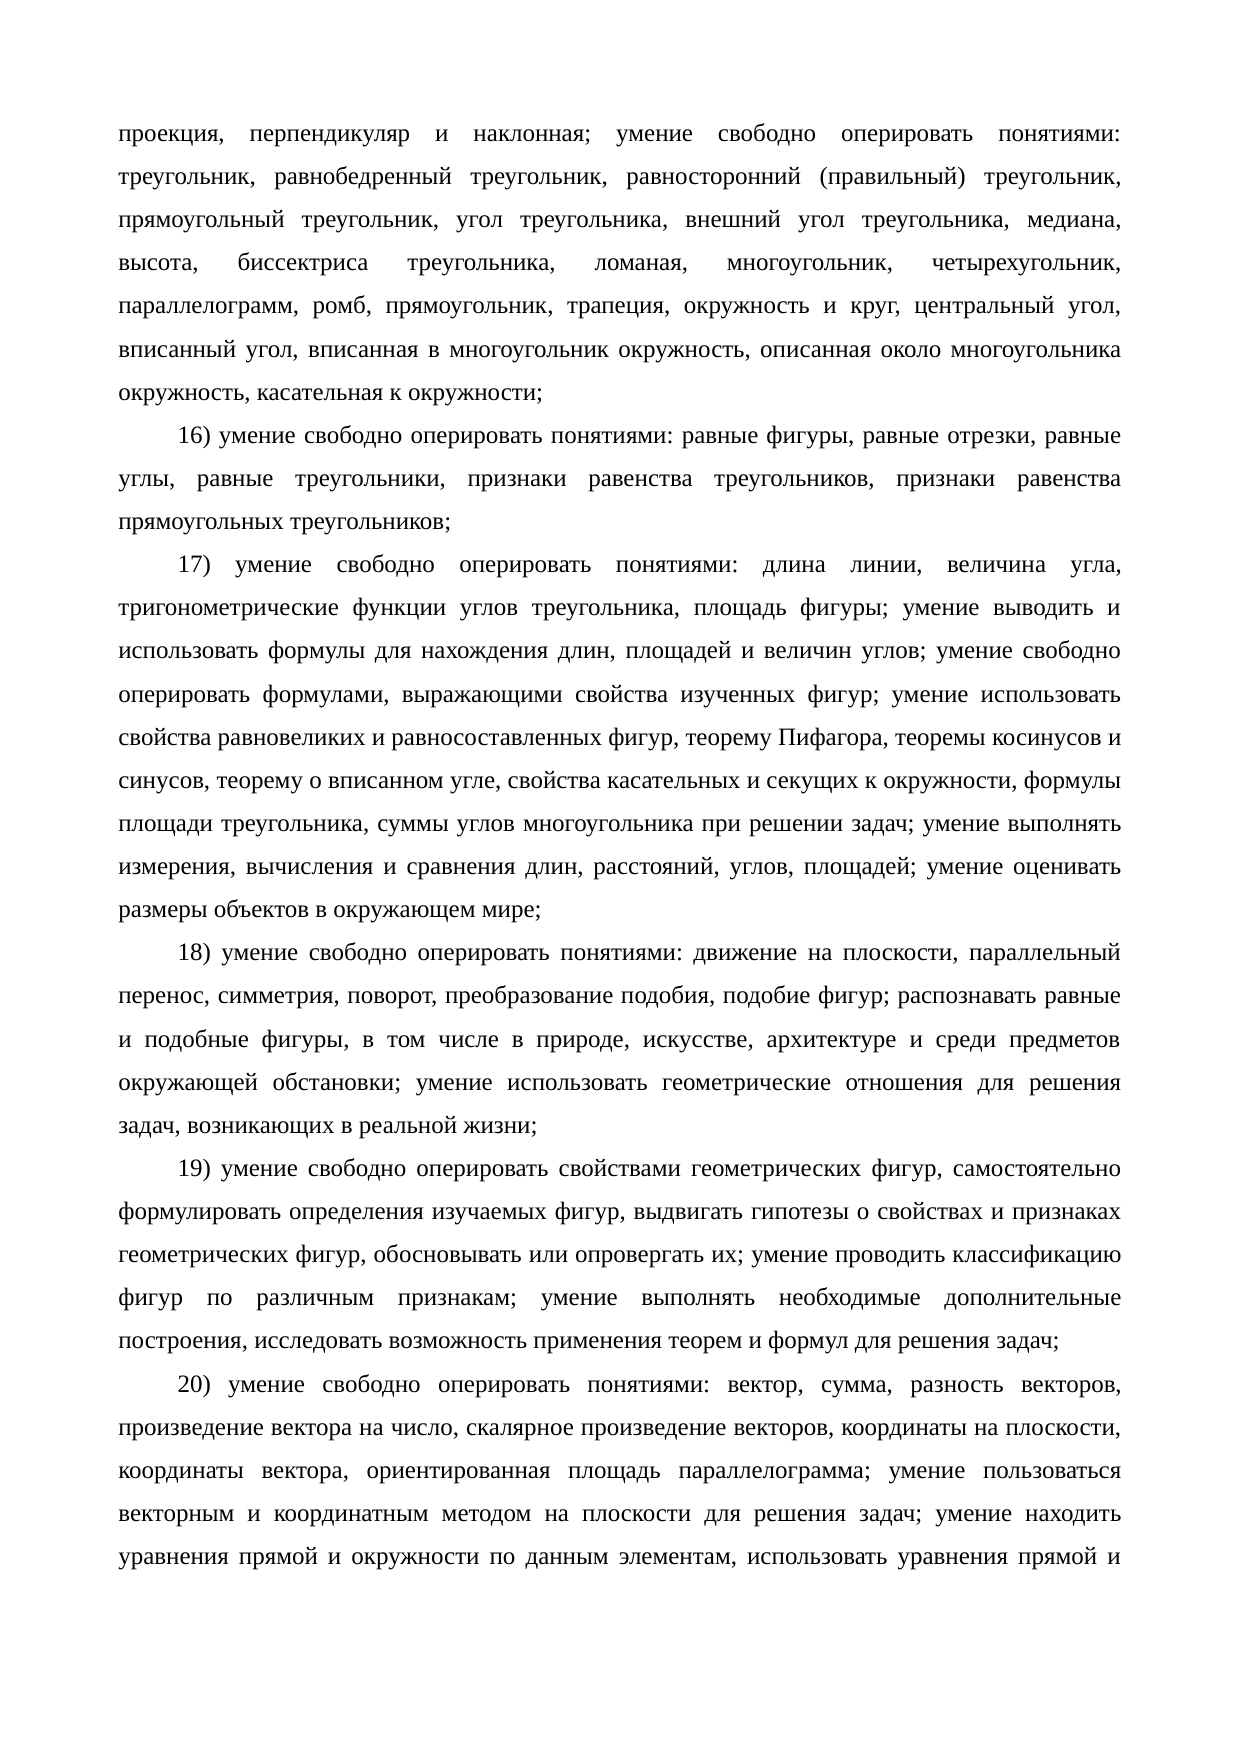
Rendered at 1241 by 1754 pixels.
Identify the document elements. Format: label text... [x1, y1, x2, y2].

text 16) умение свободно оперировать понятиями: равные фигуры, равные отрезки, равные углы, равные треугольники, признаки равенства треугольников, признаки равенства прямоугольных треугольников; [118, 420, 1122, 535]
text 18) умение свободно оперировать понятиями: движение на плоскости, параллельный перенос, симметрия, поворот, преобразование подобия, подобие фигур; распознавать равные и подобные фигуры, в том числе в природе, искусстве, архитектуре и среди предметов окружающей обстановки; умение использовать геометрические отношения для решения задач, возникающих в реальной жизни; [118, 937, 1122, 1139]
text 20) умение свободно оперировать понятиями: вектор, сумма, разность векторов, произведение вектора на число, скалярное произведение векторов, координаты на плоскости, координаты вектора, ориентированная площадь параллелограмма; умение пользоваться векторным и координатным методом на плоскости для решения задач; умение находить уравнения прямой и окружности по данным элементам, использовать уравнения прямой и [118, 1369, 1122, 1570]
text 17) умение свободно оперировать понятиями: длина линии, величина угла, тригонометрические функции углов треугольника, площадь фигуры; умение выводить и использовать формулы для нахождения длин, площадей и величин углов; умение свободно оперировать формулами, выражающими свойства изученных фигур; умение использовать свойства равновеликих и равносоставленных фигур, теорему Пифагора, теоремы косинусов и синусов, теорему о вписанном угле, свойства касательных и секущих к окружности, формулы площади треугольника, суммы углов многоугольника при решении задач; умение выполнять измерения, вычисления и сравнения длин, расстояний, углов, площадей; умение оценивать размеры объектов в окружающем мире; [118, 549, 1122, 923]
text проекция, перпендикуляр и наклонная; умение свободно оперировать понятиями: треугольник, равнобедренный треугольник, равносторонний (правильный) треугольник, прямоугольный треугольник, угол треугольника, внешний угол треугольника, медиана, высота, биссектриса треугольника, ломаная, многоугольник, четырехугольник, параллелограмм, ромб, прямоугольник, трапеция, окружность и круг, центральный угол, вписанный угол, вписанная в многоугольник окружность, описанная около многоугольника окружность, касательная к окружности; [118, 118, 1122, 406]
text 19) умение свободно оперировать свойствами геометрических фигур, самостоятельно формулировать определения изучаемых фигур, выдвигать гипотезы о свойствах и признаках геометрических фигур, обосновывать или опровергать их; умение проводить классификацию фигур по различным признакам; умение выполнять необходимые дополнительные построения, исследовать возможность применения теорем и формул для решения задач; [118, 1153, 1122, 1354]
